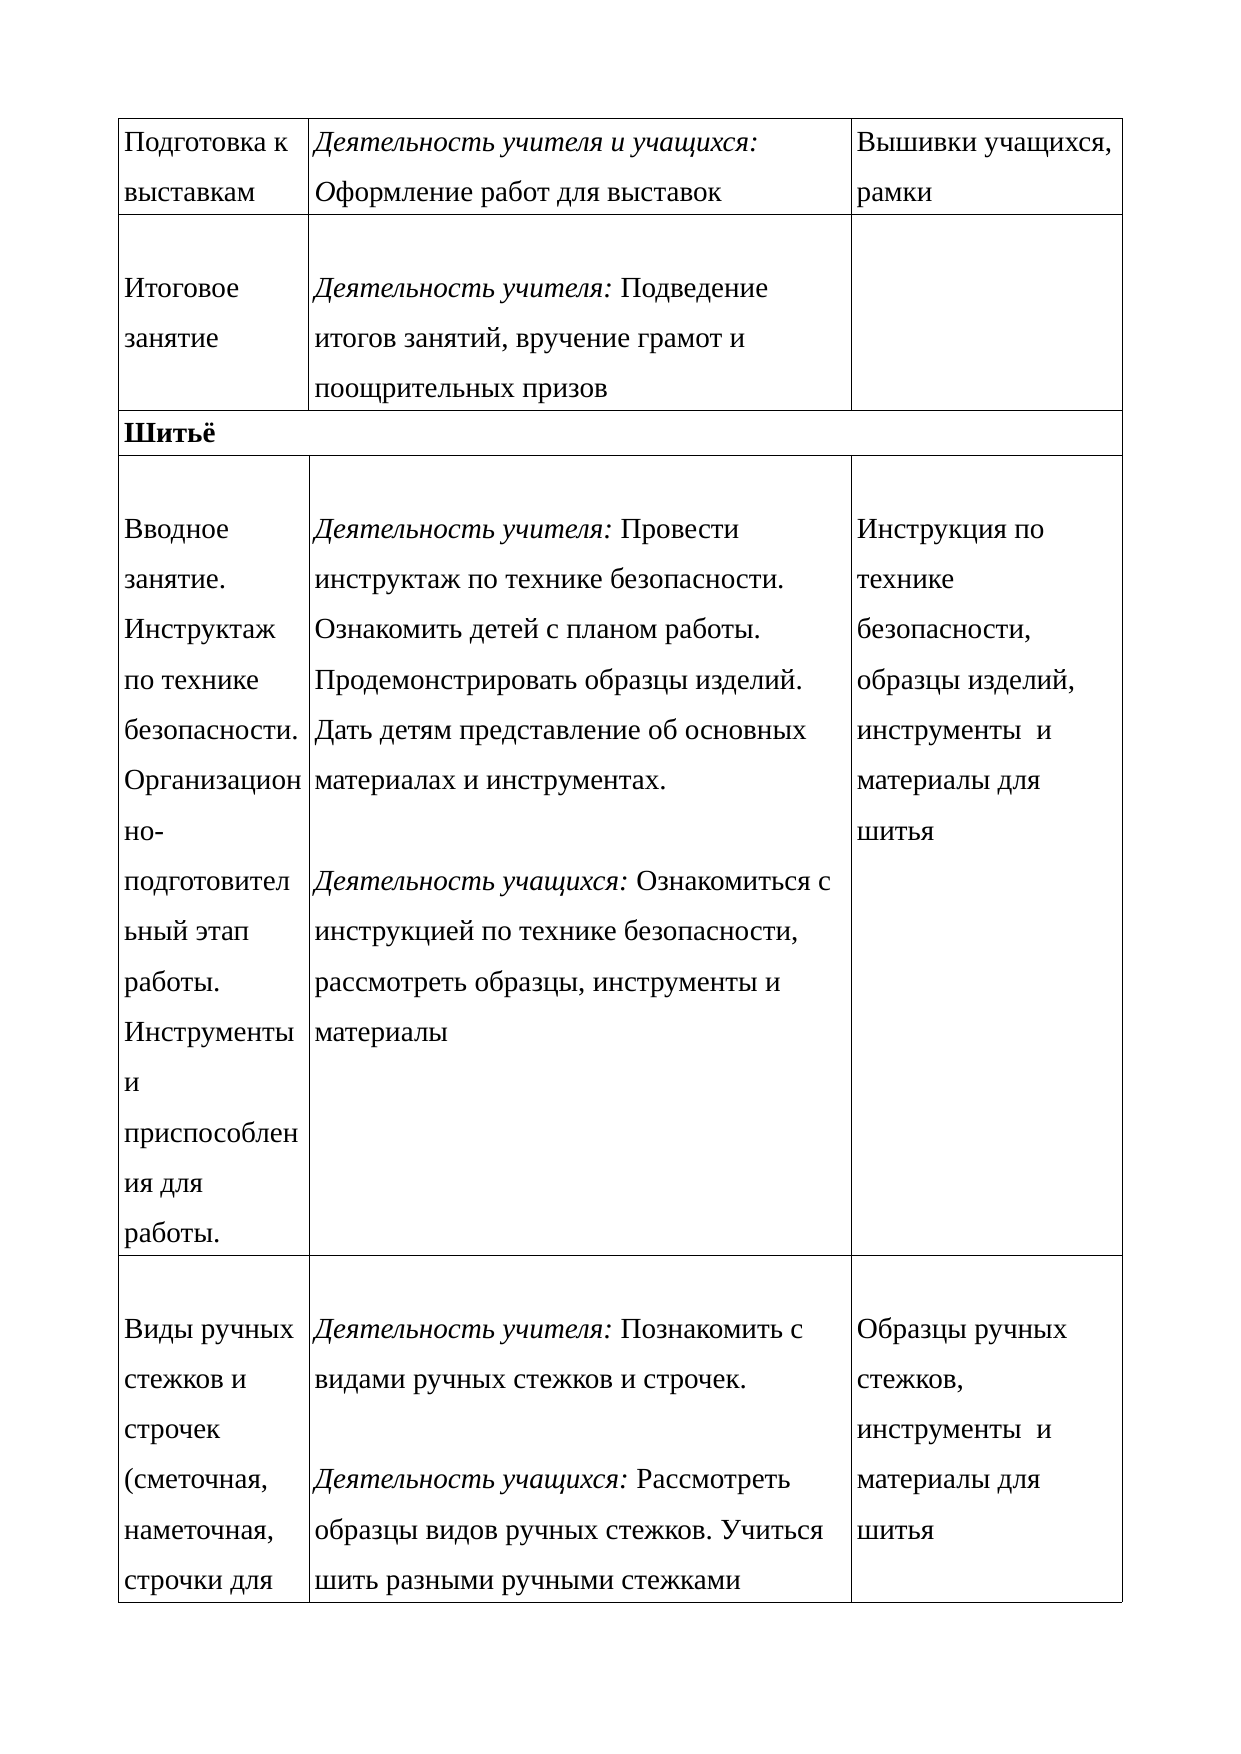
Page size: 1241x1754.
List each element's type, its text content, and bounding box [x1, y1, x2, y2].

table_cell Деятельность учителя: Познакомить с видами ручных стежков и строчек. Деятельность учащихся: Рассмотреть образцы видов ручных стежков. Учиться шить разными ручными стежками [310, 1256, 851, 1602]
table_header Шитьё [119, 411, 1122, 455]
table_cell Деятельность учителя: Провести инструктаж по технике безопасности. Ознакомить детей с планом работы. Продемонстрировать образцы изделий. Дать детям представление об основных материалах и инструментах. Деятельность учащихся: Ознакомиться с инструкцией по технике безопасности, рассмотреть образцы, инструменты и материалы [310, 456, 851, 1254]
table_cell Деятельность учителя и учащихся: Оформление работ для выставок [309, 119, 851, 213]
table_cell Виды ручных стежков и строчек (сметочная, наметочная, строчки для [119, 1256, 309, 1602]
table_cell Образцы ручных стежков, инструменты и материалы для шитья [852, 1256, 1122, 1602]
table_cell Вводное занятие. Инструктаж по технике безопасности. Организационно-подготовительный этап работы. Инструменты и приспособления для работы. [119, 456, 309, 1254]
table_cell Инструкция по технике безопасности, образцы изделий, инструменты и материалы для шитья [852, 456, 1122, 1254]
table_cell Итоговое занятие [119, 215, 308, 409]
table_cell Подготовка к выставкам [119, 119, 308, 213]
table_cell Деятельность учителя: Подведение итогов занятий, вручение грамот и поощрительных призов [309, 215, 851, 409]
table_cell Вышивки учащихся, рамки [852, 119, 1122, 213]
table_cell [852, 215, 1122, 409]
